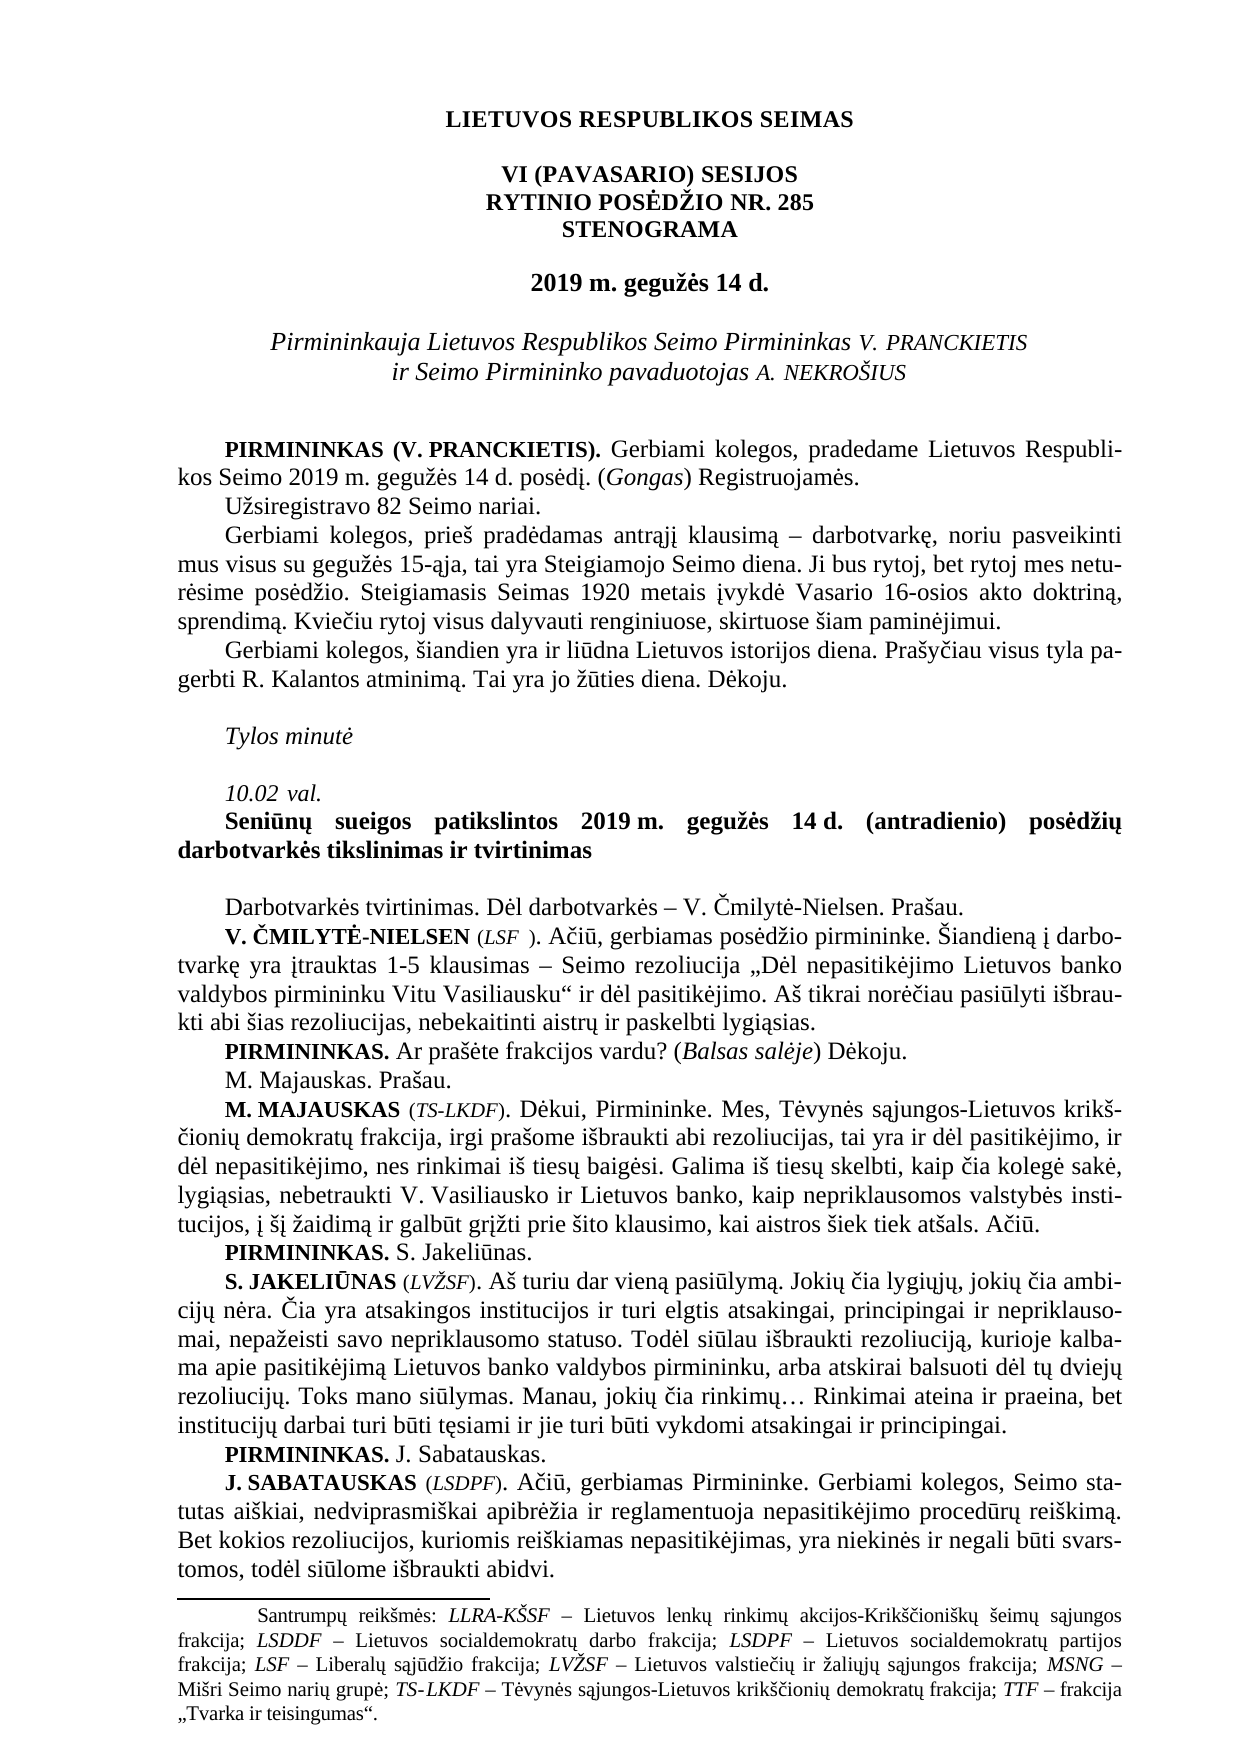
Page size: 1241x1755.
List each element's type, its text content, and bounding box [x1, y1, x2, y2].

text Pirmininkauja Lietuvos Respublikos Seimo Pirmininkas V. PRANCKIETIS ir Seimo Pirmininko pavaduotojas A. NEKROŠIUS [177, 326, 1122, 386]
text PIRMININKAS. J. Sa­ba­taus­kas. [177, 1439, 1122, 1467]
title VI (PAVASARIO) SESIJOS [177, 160, 1122, 187]
title RYTINIO posėdžio NR. 285 [177, 187, 1122, 215]
text Dar­bo­tvarkės tvir­ti­ni­mas. Dėl dar­bo­tvarkės – V. Čmi­ly­tė-Niel­sen. Pra­šau. [177, 892, 1122, 921]
text M. Ma­jaus­kas. Pra­šau. [177, 1065, 1122, 1094]
text S. JAKELIŪNAS (LVŽSF). Aš tu­riu dar vie­ną pa­siū­ly­mą. Jo­kių čia ly­gių­jų, jo­kių čia am­bi­ci­jų nė­ra. Čia yra at­sa­kin­gos ins­ti­tu­ci­jos ir tu­ri elg­tis at­sa­kin­gai, prin­ci­pin­gai ir ne­pri­klau­so­mai, ne­pa­žeis­ti sa­vo ne­pri­klau­so­mo sta­tu­so. To­dėl siū­lau iš­brauk­ti re­zo­liu­ci­ją, ku­rio­je kal­ba­ma apie pa­si­ti­kė­ji­mą Lie­tu­vos ban­ko val­dy­bos pir­mi­nin­ku, ar­ba at­ski­rai bal­suo­ti dėl tų dvie­jų re­zo­liu­ci­jų. Toks ma­no siū­ly­mas. Ma­nau, jo­kių čia rin­ki­mų… Rin­ki­mai at­ei­na ir pra­ei­na, bet ins­ti­tu­ci­jų dar­bai tu­ri bū­ti tę­sia­mi ir jie tu­ri bū­ti vyk­do­mi at­sa­kin­gai ir prin­ci­pin­gai. [177, 1266, 1122, 1439]
text J. SABATAUSKAS (LSDPF). Ačiū, ger­bia­mas Pir­mi­nin­ke. Ger­bia­mi ko­le­gos, Sei­mo sta­tu­tas aiš­kiai, ne­dvip­ras­miš­kai api­brė­žia ir reg­la­men­tuo­ja ne­pa­si­ti­kė­ji­mo pro­ce­dū­rų reiš­ki­mą. Bet ko­kios re­zo­liu­ci­jos, ku­rio­mis reiš­kia­mas ne­pa­si­ti­kė­ji­mas, yra nie­ki­nės ir ne­ga­li bū­ti svars­to­mos, to­dėl siū­lo­me iš­brauk­ti abid­vi. [177, 1467, 1122, 1582]
text Ty­los mi­nu­tė [177, 721, 1122, 750]
title LIETUVOS RESPUBLIKOS SEIMAS [177, 105, 1122, 132]
text PIRMININKAS (V. PRANCKIETIS). Ger­bia­mi ko­le­gos, pra­de­da­me Lie­tu­vos Res­pub­li­kos Sei­mo 2019 m. ge­gu­žės 14 d. po­sė­dį. (Gon­gas) Re­gist­ruo­ja­mės. [177, 434, 1122, 491]
text Ger­bia­mi ko­le­gos, prieš pra­dė­da­mas ant­rą­jį klau­si­mą – dar­bo­tvarkę, no­riu pa­svei­kin­ti mus vi­sus su ge­gu­žės 15-ąja, tai yra Stei­gia­mo­jo Sei­mo die­na. Ji bus ry­toj, bet ry­toj mes ne­tu­rė­si­me po­sė­džio. Stei­gia­ma­sis Sei­mas 1920 me­tais įvyk­dė Va­sa­rio 16-osios ak­to dok­tri­ną, spren­di­mą. Kvie­čiu ry­toj vi­sus da­ly­vau­ti ren­gi­niuo­se, skir­tuo­se šiam pa­mi­nė­ji­mui. [177, 520, 1122, 635]
text Se­niū­nų su­ei­gos pa­tiks­lin­tos 2019 m. ge­gu­žės 14 d. (ant­ra­die­nio) po­sė­džių darbotvarkės tiks­li­ni­mas ir tvir­ti­ni­mas [177, 806, 1122, 864]
text V. ČMILYTĖ-NIELSEN (LSF). Ačiū, ger­bia­mas po­sė­džio pir­mi­nin­ke. Šian­die­ną į dar­bo­tvarkę yra įtrauk­tas 1-5 klau­si­mas – Sei­mo re­zo­liu­ci­ja „Dėl ne­pa­si­ti­kė­ji­mo Lie­tu­vos ban­ko val­dy­bos pir­mi­nin­ku Vi­tu Va­si­liaus­ku“ ir dėl pa­si­ti­kė­ji­mo. Aš tik­rai no­rė­čiau pa­siū­ly­ti iš­brau­k­ti abi šias re­zo­liu­ci­jas, ne­be­kai­tin­ti aist­rų ir pa­skelb­ti ly­gi­ą­sias. [177, 921, 1122, 1036]
text 2019 m. gegužės 14 d. [177, 267, 1122, 297]
text M. MAJAUSKAS (TS-LKDF). Dė­kui, Pir­mi­nin­ke. Mes, Tė­vy­nės są­jun­gos-Lie­tu­vos krikš­čio­nių de­mok­ra­tų frak­ci­ja, ir­gi pra­šo­me iš­brauk­ti abi re­zo­liu­ci­jas, tai yra ir dėl pa­si­ti­kė­ji­mo, ir dėl ne­pa­si­ti­kė­ji­mo, nes rin­ki­mai iš tie­sų bai­gė­si. Ga­li­ma iš tie­sų skelb­ti, kaip čia ko­le­gė sa­kė, ly­gi­ą­sias, ne­be­trauk­ti V. Va­si­liaus­ko ir Lie­tu­vos ban­ko, kaip ne­pri­klau­so­mos vals­ty­bės ins­ti­tu­ci­jos, į šį žai­di­mą ir gal­būt grįž­ti prie ši­to klau­si­mo, kai aist­ros šiek tiek at­šals. Ačiū. [177, 1094, 1122, 1237]
text Už­si­re­gist­ra­vo 82 Sei­mo na­riai. [177, 491, 1122, 520]
text PIRMININKAS. S. Ja­ke­liū­nas. [177, 1237, 1122, 1266]
text Santrumpų reikšmės: LLRA-KŠSF – Lietuvos lenkų rinkimų akcijos-Krikščioniškų šeimų sąjungos frakcija; LSDDF – Lietuvos socialdemokratų darbo frakcija; LSDPF – Lietuvos socialdemokratų partijos frakcija; LSF – Liberalų sąjūdžio frakcija; LVŽSF – Lietuvos valstiečių ir žaliųjų sąjungos frakcija; MSNG – Mišri Seimo narių grupė; TS‑LKDF – Tėvynės sąjungos-Lietuvos krikščionių demokratų frakcija; TTF – frakcija „Tvarka ir teisingumas“. [177, 1599, 1122, 1724]
title STENOGRAMA [177, 215, 1122, 243]
text 10.02 val. [224, 779, 1122, 806]
text PIRMININKAS. Ar pra­šė­te frak­ci­jos var­du? (Bal­sas sa­lė­je) Dė­ko­ju. [177, 1036, 1122, 1065]
text Ger­bia­mi ko­le­gos, šian­dien yra ir liūd­na Lie­tu­vos is­to­ri­jos die­na. Pra­šy­čiau vi­sus ty­la pa­gerb­ti R. Ka­lan­tos at­mi­ni­mą. Tai yra jo žū­ties die­na. Dė­ko­ju. [177, 635, 1122, 692]
